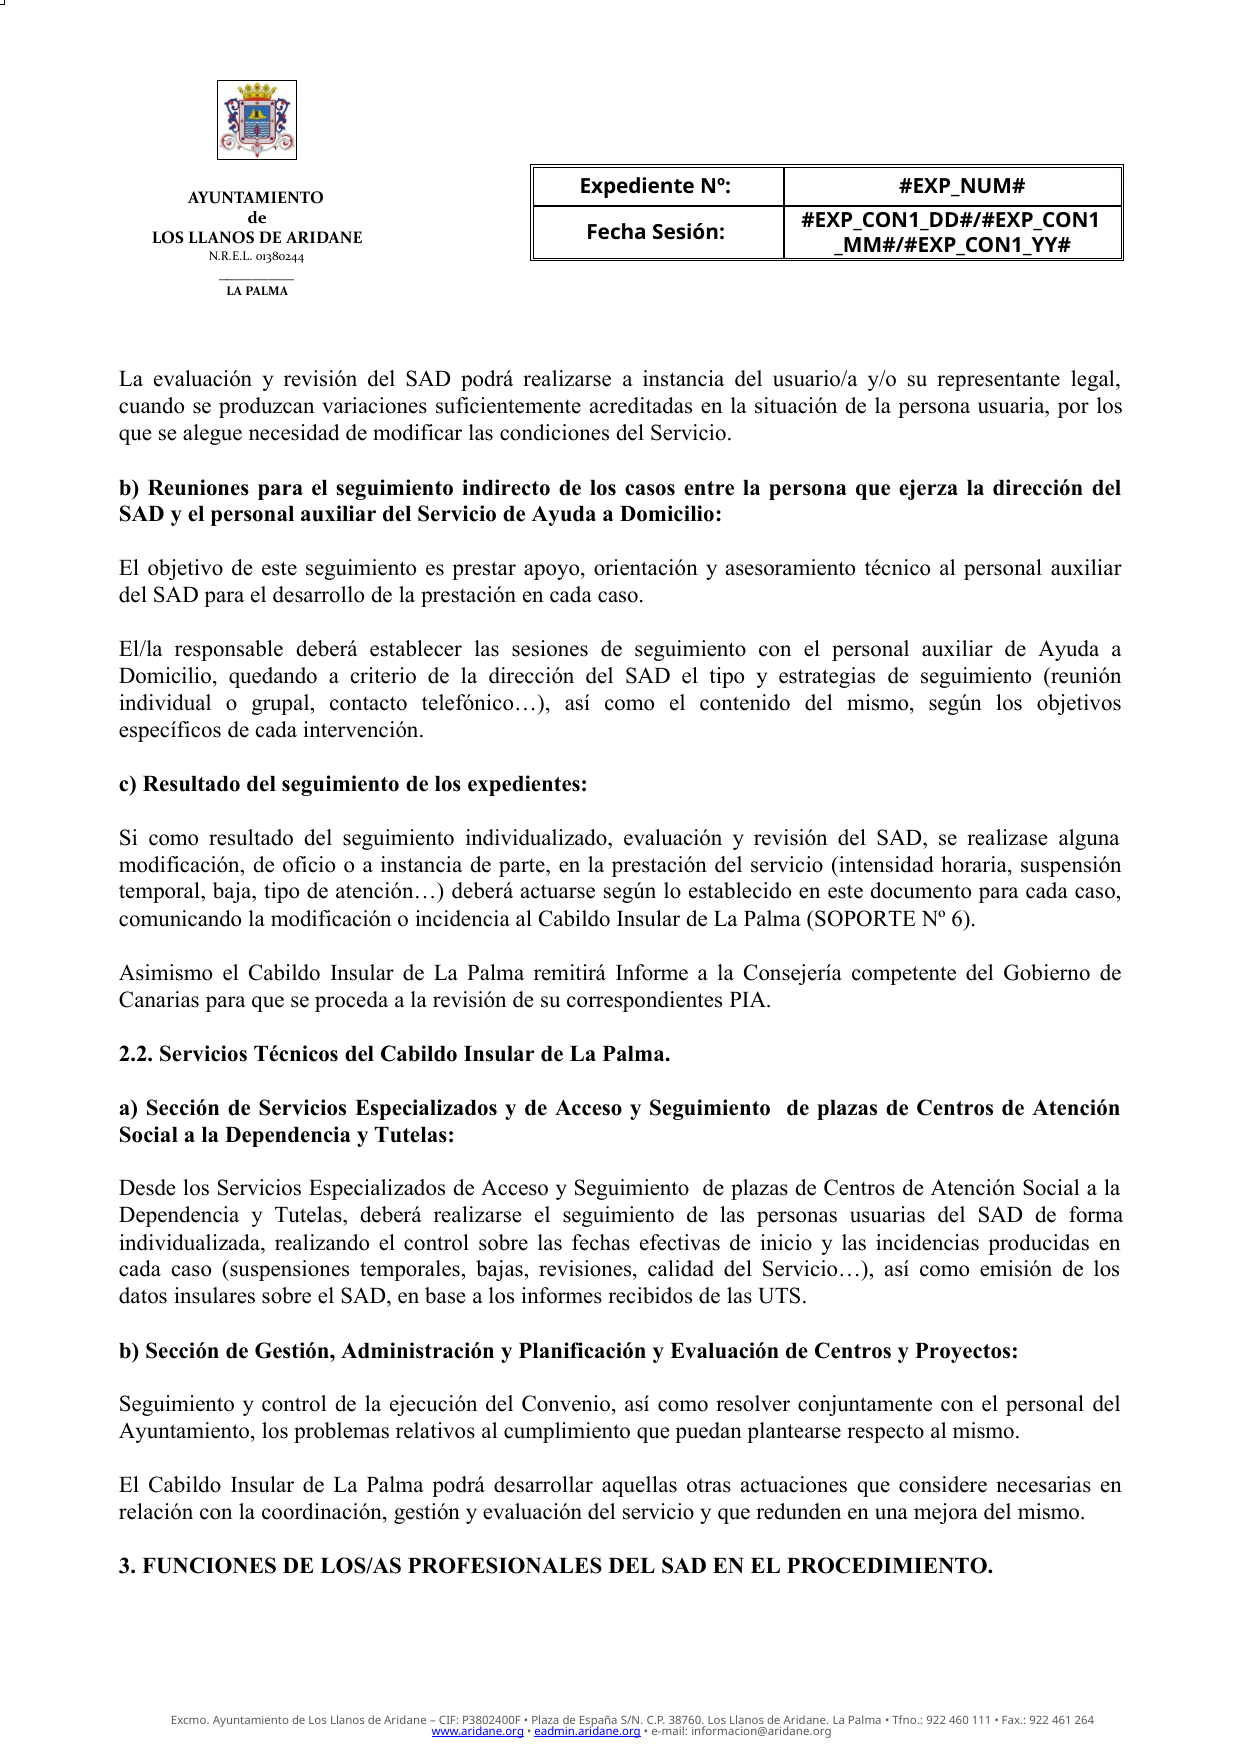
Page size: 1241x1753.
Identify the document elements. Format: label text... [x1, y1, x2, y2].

text c) Resultado del seguimiento de los expedientes: [119, 771, 613, 797]
text El/la responsable deberá establecer las sesiones de seguimiento con el personal auxiliar de Ayuda a [119, 636, 1146, 661]
text a) Sección de Servicios Especializados y de Acceso y Seguimiento de plazas de Centros de Atención [119, 1095, 1145, 1121]
text comunicando la modificación o incidencia al Cabildo Insular de La Palma (SOPORTE Nº 6). [119, 906, 1145, 931]
text Fecha Sesión: [586, 219, 761, 244]
text de [247, 210, 387, 227]
text Ayuntamiento, los problemas relativos al cumplimiento que puedan plantearse respecto al mismo. [119, 1418, 1145, 1444]
text Canarias para que se proceda a la revisión de su correspondientes PIA. [119, 987, 1146, 1012]
text ________ [226, 266, 317, 282]
text LOS LLANOS DE ARIDANE [152, 230, 387, 247]
text La evaluación y revisión del SAD podrá realizarse a instancia del usuario/a y/o su representante legal, [119, 366, 1146, 392]
text _ [219, 266, 226, 279]
text El objetivo de este seguimiento es prestar apoyo, orientación y asesoramiento técnico al personal auxiliar [119, 555, 1145, 580]
text b) Reuniones para el seguimiento indirecto de los casos entre la persona que ejerza la dirección del [119, 474, 1145, 500]
text datos insulares sobre el SAD, en base a los informes recibidos de las UTS. [119, 1283, 1146, 1309]
text _MM#/#EXP_CON1_YY# [834, 232, 1161, 257]
text individualizada, realizando el control sobre las fechas efectivas de inicio y las incidencias producidas en [119, 1229, 1146, 1255]
text SAD y el personal auxiliar del Servicio de Ayuda a Domicilio: [119, 501, 1145, 527]
text que se alegue necesidad de modificar las condiciones del Servicio. [119, 420, 1146, 446]
text cada caso (suspensiones temporales, bajas, revisiones, calidad del Servicio…), así como emisión de los [119, 1256, 1146, 1282]
text N.R.E.L. 01380244 [208, 250, 327, 262]
text 2 [119, 1041, 130, 1067]
text Seguimiento y control de la ejecución del Convenio, así como resolver conjuntamente con el personal del [119, 1391, 1145, 1417]
text Desde los Servicios Especializados de Acceso y Seguimiento de plazas de Centros de Atención Social a la [119, 1176, 1146, 1201]
text b) Sección de Gestión, Administración y Planificación y Evaluación de Centros y Proyectos: [119, 1338, 1043, 1363]
text individual o grupal, contacto telefónico…), así como el contenido del mismo, según los objetivos [119, 690, 1146, 715]
text Excmo. Ayuntamiento de Los Llanos de Aridane – CIF: P3802400F • Plaza de España S/N. C.P. 38760. Los Llanos de Aridane. La Palma • Tfno.: 922 460 111 • Fax.: 922 461 264 [171, 1713, 1095, 1727]
text 3 [119, 1554, 130, 1579]
text específicos de cada intervención. [119, 717, 1146, 742]
text Dependencia y Tutelas, deberá realizarse el seguimiento de las personas usuarias del SAD de forma [119, 1202, 1146, 1228]
text Domicilio, quedando a criterio de la dirección del SAD el tipo y estrategias de seguimiento (reunión [119, 663, 1146, 688]
text #EXP_NUM# [899, 173, 1062, 198]
text Social a la Dependencia y Tutelas: [119, 1122, 1145, 1147]
text Asimismo el Cabildo Insular de La Palma remitirá Informe a la Consejería competente del Gobierno de [119, 959, 1146, 985]
text modificación, de oficio o a instancia de parte, en la prestación del servicio (intensidad horaria, suspensión [119, 852, 1145, 877]
text _ [317, 266, 327, 282]
text El Cabildo Insular de La Palma podrá desarrollar aquellas otras actuaciones que considere necesarias en [119, 1472, 1144, 1498]
text AYUNTAMIENTO [188, 190, 387, 207]
text .2. Servicios Técnicos del Cabildo Insular de La Palma. [130, 1041, 696, 1067]
picture [218, 81, 296, 159]
text Si como resultado del seguimiento individualizado, evaluación y revisión del SAD, se realizase alguna [119, 825, 1145, 850]
text del SAD para el desarrollo de la prestación en cada caso. [119, 582, 1145, 607]
text www.aridane.org • eadmin.aridane.org • e-mail: informacion@aridane.org [431, 1724, 834, 1738]
text Expediente Nº: [579, 173, 761, 198]
text cuando se produzcan variaciones suficientemente acreditadas en la situación de la persona usuaria, por los [119, 393, 1146, 418]
text . FUNCIONES DE LOS/AS PROFESIONALES DEL SAD EN EL PROCEDIMIENTO. [130, 1554, 1018, 1579]
text #EXP_CON1_DD#/#EXP_CON1 [801, 207, 1161, 232]
text temporal, baja, tipo de atención…) deberá actuarse según lo establecido en este documento para cada caso, [119, 879, 1145, 904]
text LA PALMA [226, 286, 317, 298]
text relación con la coordinación, gestión y evaluación del servicio y que redunden en una mejora del mismo. [119, 1499, 1144, 1525]
picture [531, 165, 1123, 260]
